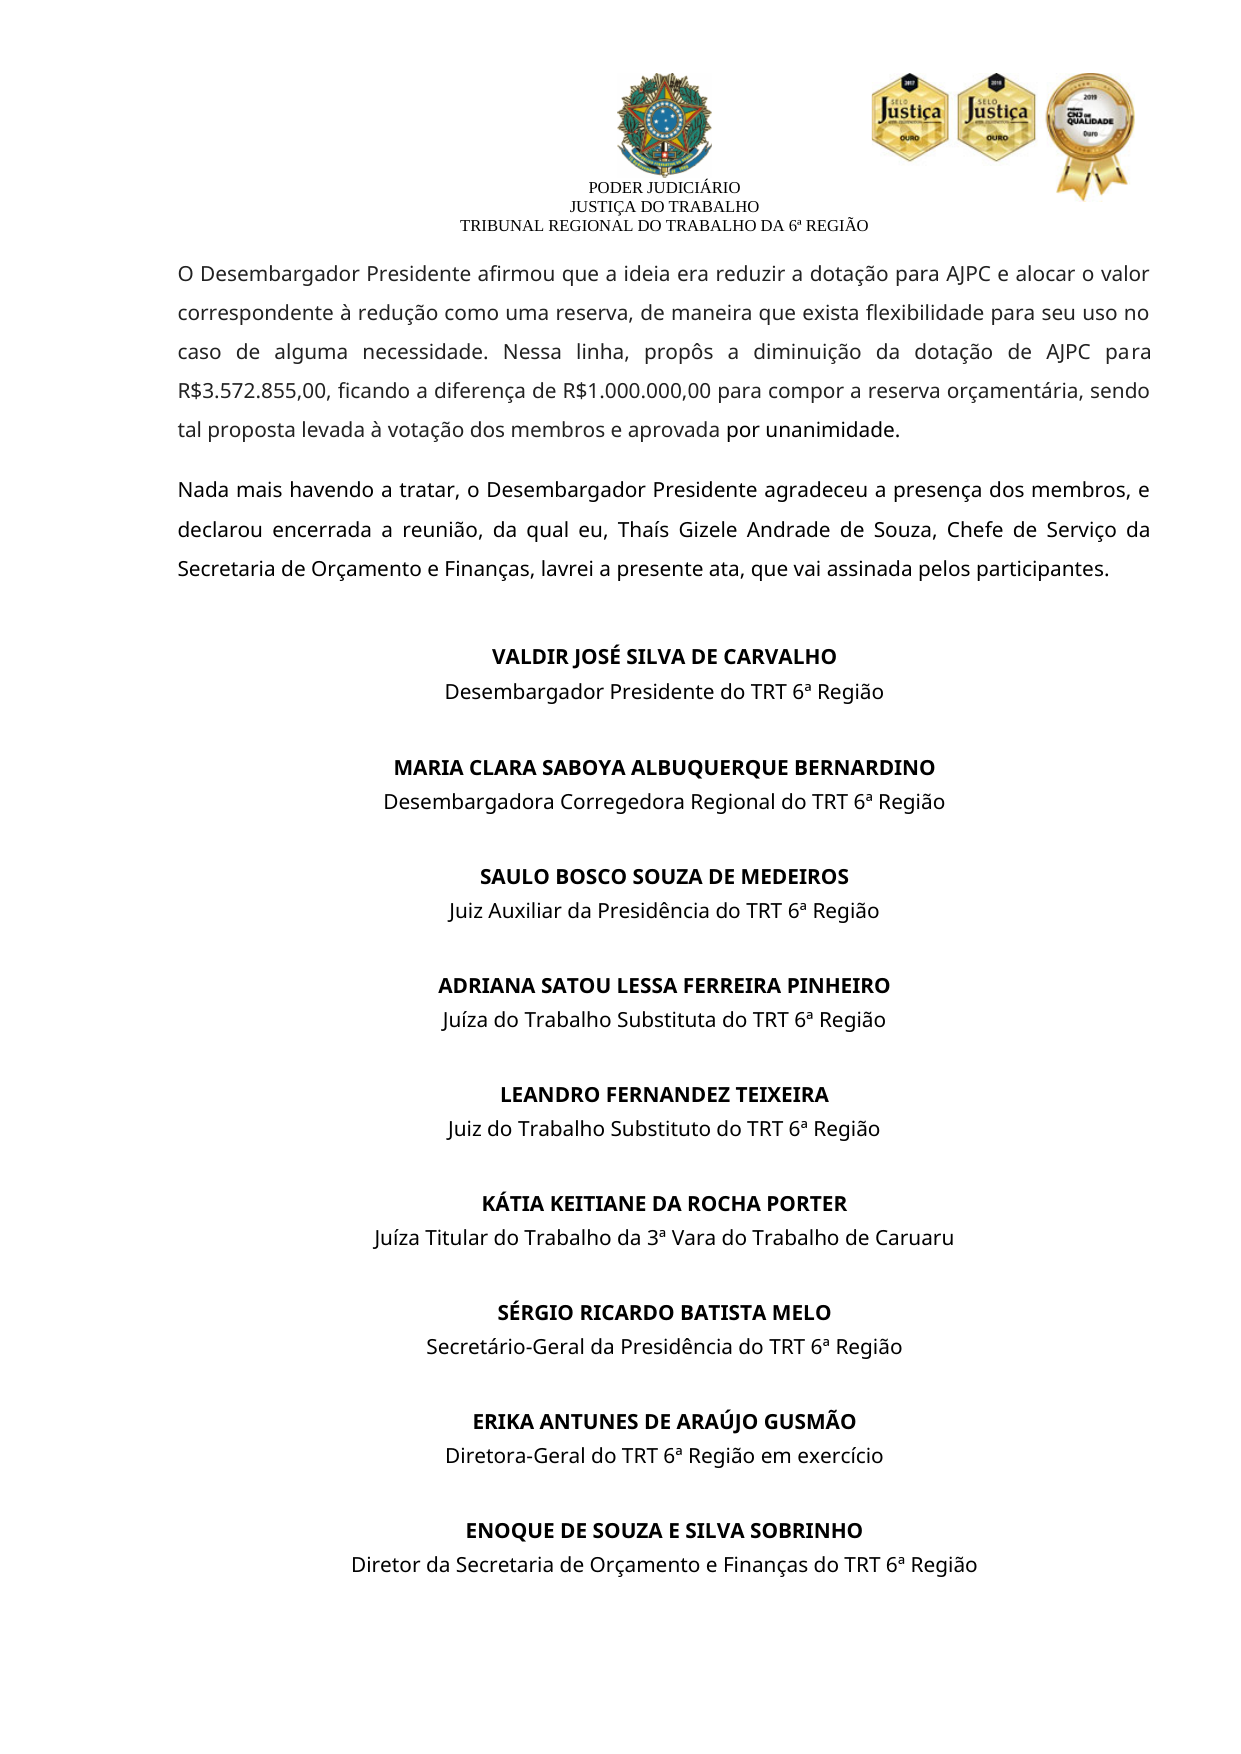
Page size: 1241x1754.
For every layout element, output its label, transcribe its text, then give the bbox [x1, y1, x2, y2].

text LEANDRO FERNANDEZ TEIXEIRA [177, 1080, 1152, 1108]
text Desembargador Presidente do TRT 6ª Região [177, 677, 1152, 705]
text Diretor da Secretaria de Orçamento e Finanças do TRT 6ª Região [177, 1550, 1152, 1579]
text SÉRGIO RICARDO BATISTA MELO [177, 1298, 1152, 1326]
text Secretário-Geral da Presidência do TRT 6ª Região [177, 1332, 1152, 1361]
text Nada mais havendo a tratar, o Desembargador Presidente agradeceu a presença dos membros, e declarou encerrada a reunião, da qual eu, Thaís Gizele Andrade de Souza, Chefe de Serviço da Secretaria de Orçamento e Finanças, lavrei a presente ata, que vai assinada pelos participantes. [177, 476, 1152, 582]
text Juíza do Trabalho Substituta do TRT 6ª Região [177, 1005, 1152, 1033]
text Desembargadora Corregedora Regional do TRT 6ª Região [177, 787, 1152, 815]
text Juiz do Trabalho Substituto do TRT 6ª Região [177, 1114, 1152, 1142]
text Diretora-Geral do TRT 6ª Região em exercício [177, 1441, 1152, 1469]
picture [617, 73, 712, 178]
text SAULO BOSCO SOUZA DE MEDEIROS [177, 862, 1152, 890]
text ADRIANA SATOU LESSA FERREIRA PINHEIRO [177, 971, 1152, 999]
text VALDIR JOSÉ SILVA DE CARVALHO [177, 614, 1152, 671]
text Juíza Titular do Trabalho da 3ª Vara do Trabalho de Caruaru [177, 1223, 1152, 1251]
text MARIA CLARA SABOYA ALBUQUERQUE BERNARDINO [177, 753, 1152, 781]
text KÁTIA KEITIANE DA ROCHA PORTER [177, 1189, 1152, 1217]
text ERIKA ANTUNES DE ARAÚJO GUSMÃO [177, 1407, 1152, 1436]
text O Desembargador Presidente afirmou que a ideia era reduzir a dotação para AJPC e alocar o valor correspondente à redução como uma reserva, de maneira que exista flexibilidade para seu uso no caso de alguma necessidade. Nessa linha, propôs a diminuição da dotação de AJPC para R$3.572.855,00, ficando a diferença de R$1.000.000,00 para compor a reserva orçamentária, sendo tal proposta levada à votação dos membros e aprovada por unanimidade. [177, 259, 1152, 444]
picture [871, 73, 1136, 202]
text ENOQUE DE SOUZA E SILVA SOBRINHO [177, 1516, 1152, 1544]
text Juiz Auxiliar da Presidência do TRT 6ª Região [177, 896, 1152, 924]
